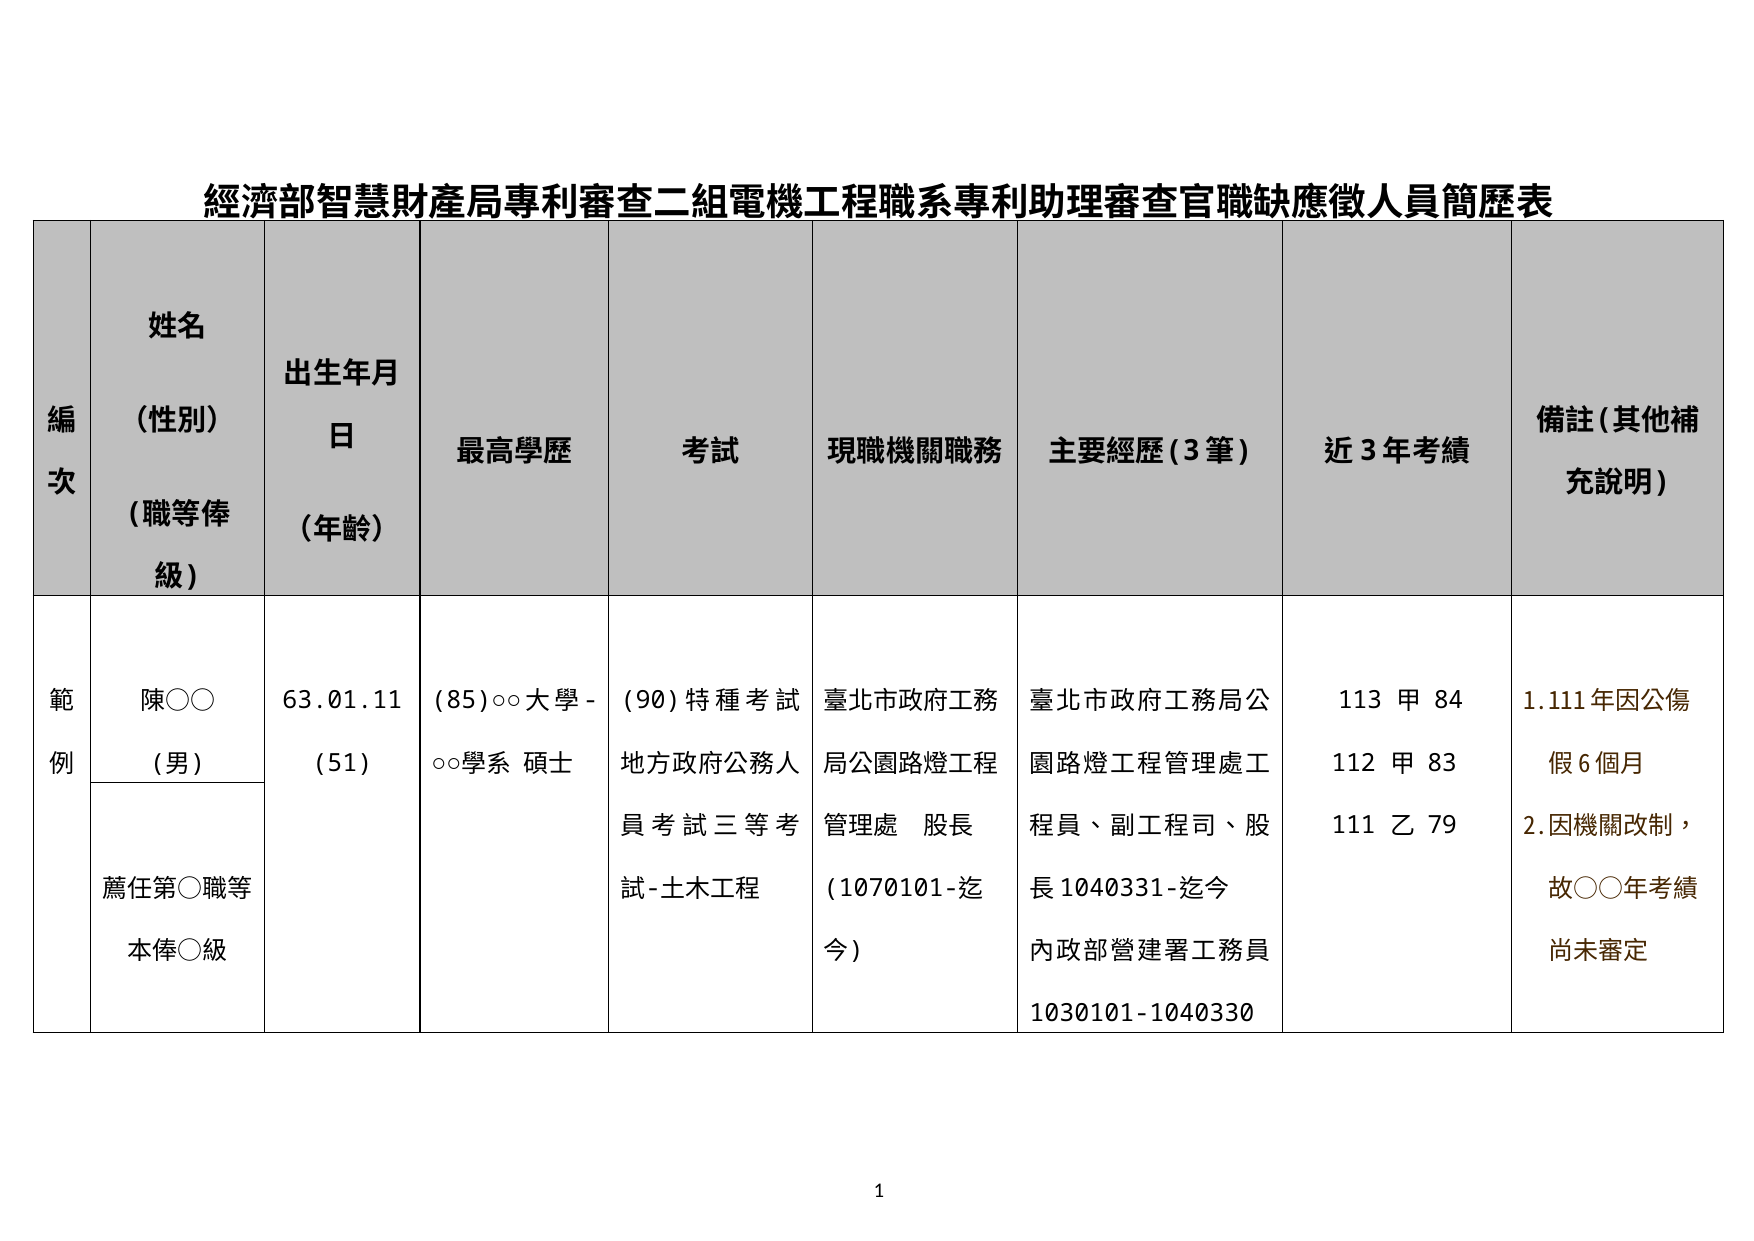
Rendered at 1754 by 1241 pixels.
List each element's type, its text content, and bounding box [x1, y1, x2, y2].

table_cell 63.01.11 (51) [265, 596, 419, 1032]
table_header 最高學歷 [421, 221, 608, 595]
table_cell (90)特種考試地方政府公務人員考試三等考試-土木工程 [609, 596, 812, 1032]
table_header 備註(其他補充說明) [1512, 221, 1723, 595]
table_cell 臺北市政府工務局公園路燈工程管理處工程員、副工程司、股長1040331-迄今 內政部營建署工務員1030101-1040330 基隆市政府技士1020101~1021231 [1018, 596, 1282, 1032]
table_cell 陳○○ (男) [91, 596, 264, 782]
table_header 主要經歷(3筆) [1018, 221, 1282, 595]
table_header 出生年月日 （年齡） [265, 221, 419, 595]
table_cell 臺北市政府工務局公園路燈工程管理處 股長(1070101-迄今) [813, 596, 1017, 1032]
table_header 編次 [34, 221, 90, 595]
table_header 考試 [609, 221, 812, 595]
table_header 近3年考績 [1283, 221, 1511, 595]
table_header 姓名 （性別） (職等俸級) [91, 221, 264, 595]
table_cell 薦任第○職等 本俸○級 [91, 783, 264, 1032]
table_header 現職機關職務 [813, 221, 1017, 595]
table_cell (85)○○大學-○○學系 碩士 [421, 596, 608, 1032]
table_cell 113 甲 84 112 甲 83 111 乙 79 [1283, 596, 1511, 1032]
table_cell 範例 [34, 596, 90, 1032]
text 經濟部智慧財產局專利審查二組電機工程職系專利助理審查官職缺應徵人員簡歷表 [29, 157, 1727, 220]
table_cell 1.111年因公傷假6個月 2.因機關改制，故○○年考績尚未審定 [1512, 596, 1723, 1032]
